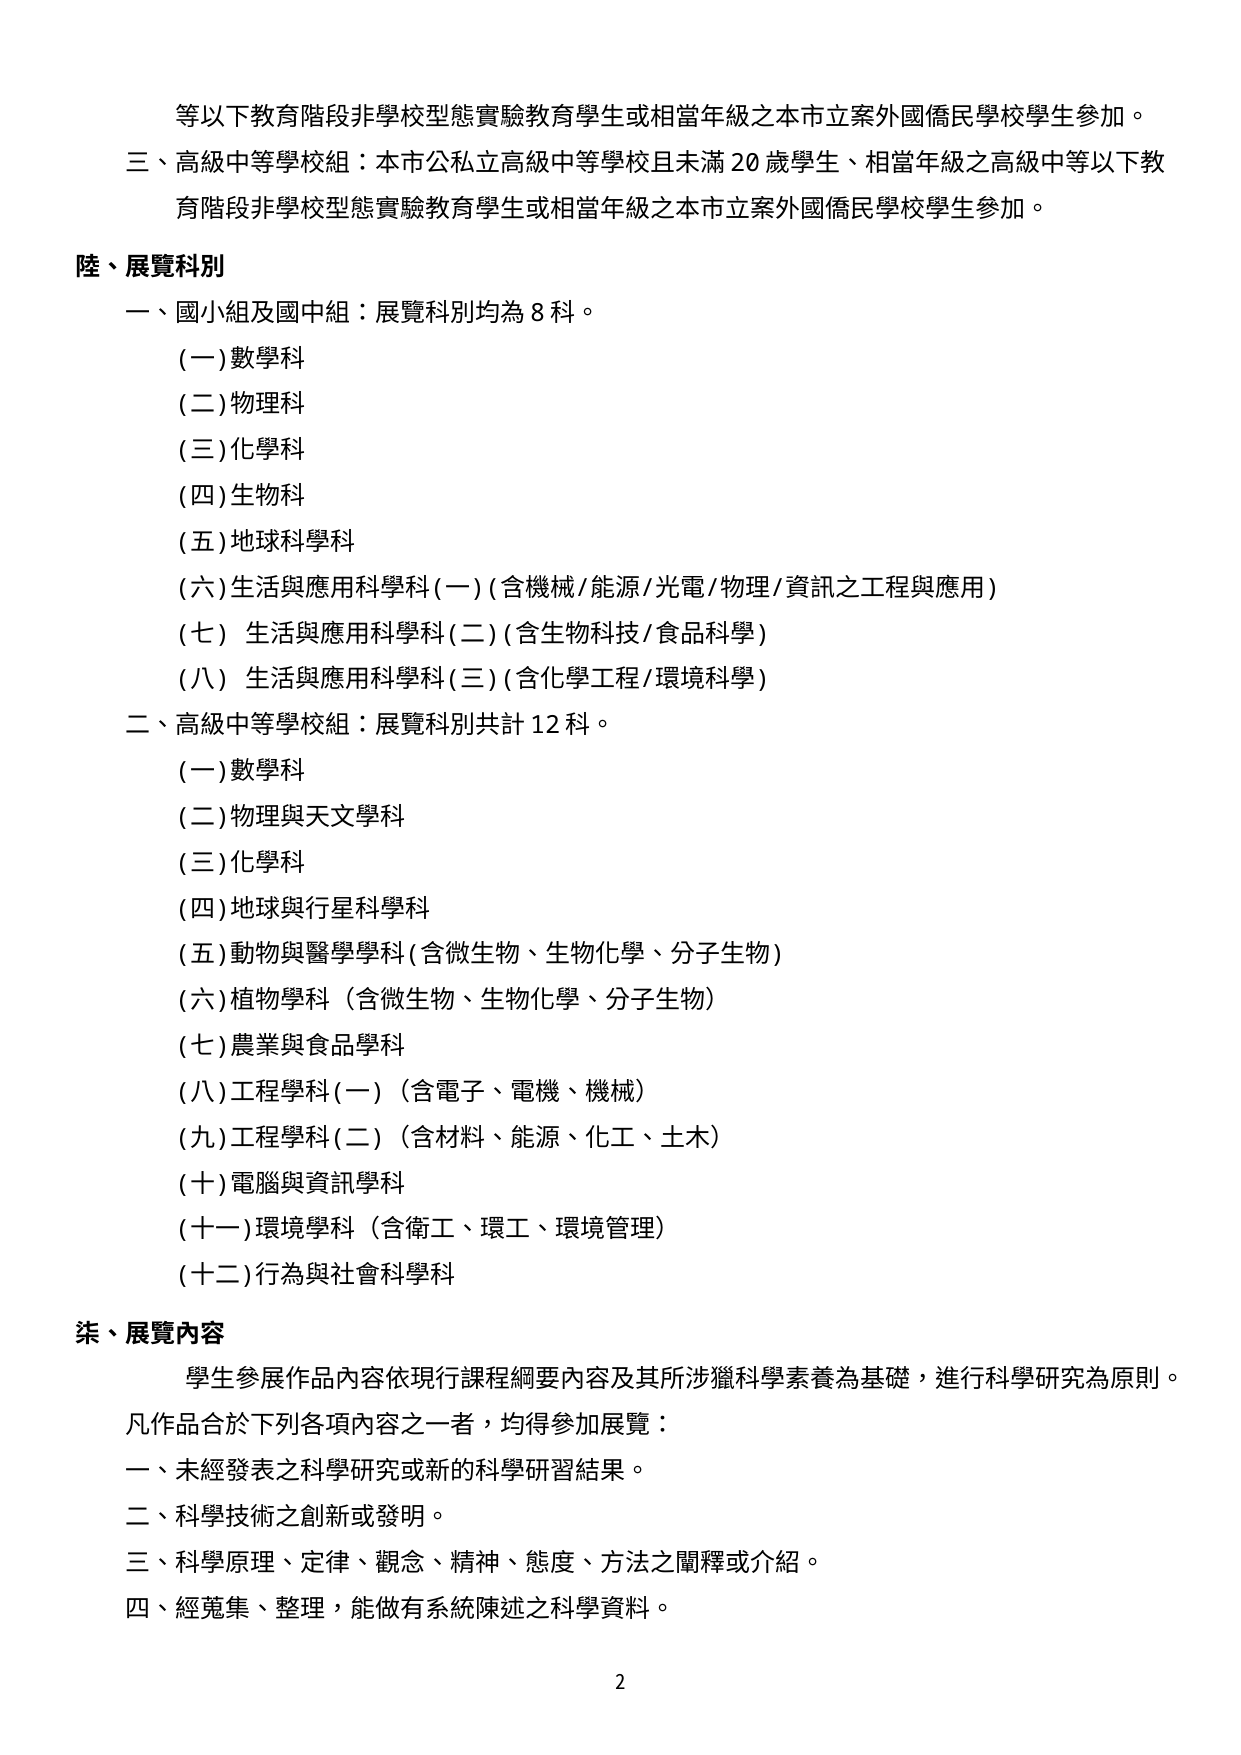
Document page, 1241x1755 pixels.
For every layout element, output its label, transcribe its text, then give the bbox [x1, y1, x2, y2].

text (一)數學科 [175, 743, 1165, 789]
text (四)地球與行星科學科 [175, 880, 1165, 926]
text (十)電腦與資訊學科 [175, 1155, 1165, 1201]
text 三、科學原理、定律、觀念、精神、態度、方法之闡釋或介紹。 [125, 1534, 1165, 1580]
text (六)生活與應用科學科(一)(含機械/能源/光電/物理/資訊之工程與應用) [175, 559, 1165, 605]
text 三、高級中等學校組：本市公私立高級中等學校且未滿20歲學生、相當年級之高級中等以下教育階段非學校型態實驗教育學生或相當年級之本市立案外國僑民學校學生參加。 [125, 134, 1165, 226]
text 二、高級中等學校組：展覽科別共計12科。 [125, 697, 1165, 743]
text (八) 生活與應用科學科(三)(含化學工程/環境科學) [175, 651, 1165, 697]
text (七)農業與食品學科 [175, 1018, 1165, 1064]
text (六)植物學科（含微生物、生物化學、分子生物） [175, 972, 1165, 1018]
text 等以下教育階段非學校型態實驗教育學生或相當年級之本市立案外國僑民學校學生參加。 [125, 89, 1165, 134]
text (十一)環境學科（含衛工、環工、環境管理） [175, 1201, 1165, 1247]
list 展覽科別 [75, 239, 1165, 284]
text (十二)行為與社會科學科 [175, 1247, 1165, 1293]
text (二)物理科 [175, 376, 1165, 422]
text (三)化學科 [175, 834, 1165, 880]
text (四)生物科 [175, 468, 1165, 514]
text 學生參展作品內容依現行課程綱要內容及其所涉獵科學素養為基礎，進行科學研究為原則。凡作品合於下列各項內容之一者，均得參加展覽： [125, 1351, 1165, 1443]
text (五)地球科學科 [175, 514, 1165, 559]
text (一)數學科 [175, 330, 1165, 376]
text 一、未經發表之科學研究或新的科學研習結果。 [125, 1443, 1165, 1489]
text (二)物理與天文學科 [175, 789, 1165, 834]
text (八)工程學科(一)（含電子、電機、機械） [175, 1064, 1165, 1109]
text 二、科學技術之創新或發明。 [125, 1489, 1165, 1534]
list 展覽內容 [75, 1305, 1165, 1351]
text (七) 生活與應用科學科(二)(含生物科技/食品科學) [175, 605, 1165, 651]
text 四、經蒐集、整理，能做有系統陳述之科學資料。 [125, 1580, 1165, 1626]
text 一、國小組及國中組：展覽科別均為8科。 [125, 284, 1165, 330]
text (九)工程學科(二)（含材料、能源、化工、土木） [175, 1109, 1165, 1155]
text (五)動物與醫學學科(含微生物、生物化學、分子生物) [175, 926, 1165, 972]
text (三)化學科 [175, 422, 1165, 468]
